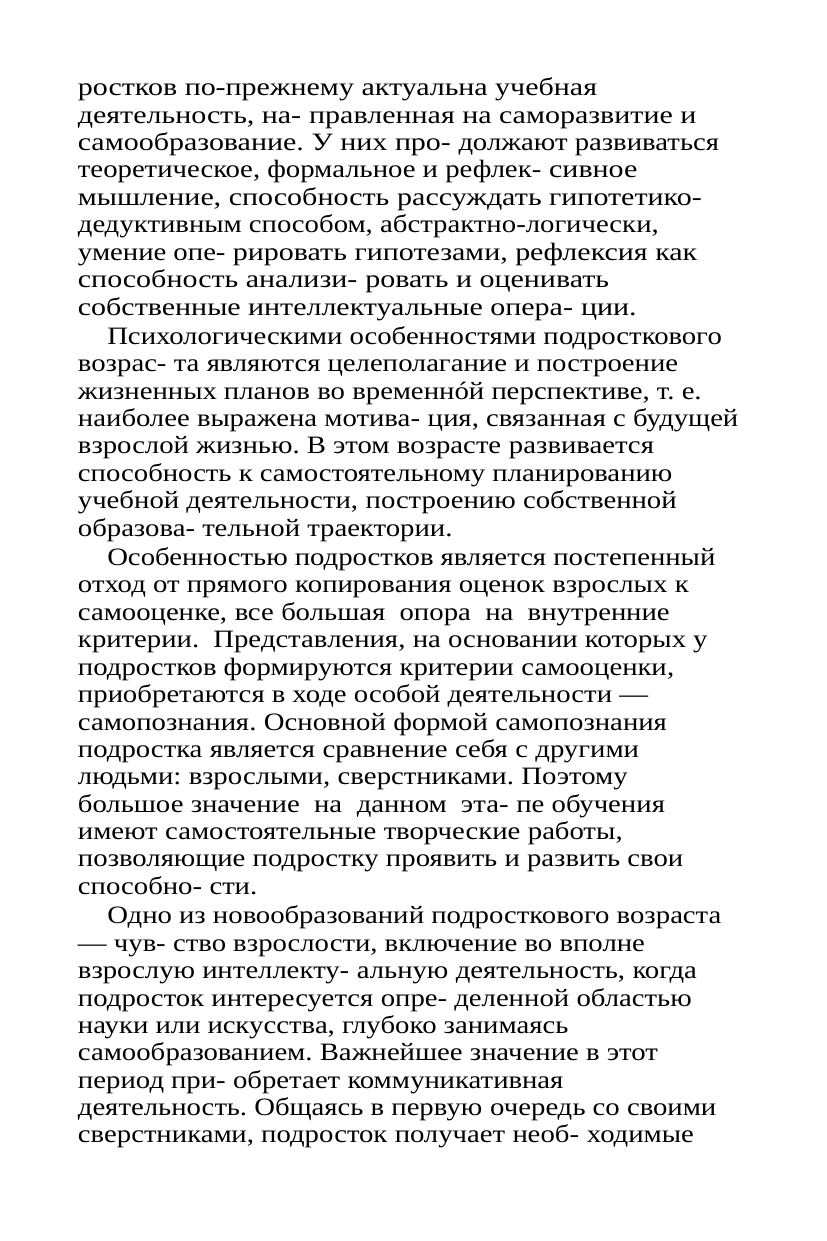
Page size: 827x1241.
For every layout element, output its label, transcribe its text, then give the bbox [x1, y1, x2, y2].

text Особенностью подростков является постепенный отход от прямого копирования оценок взрослых к самооценке, все большая опора на внутренние критерии. Представления, на основании которых у подростков формируются критерии самооценки, приобретаются в ходе особой деятельности — самопознания. Основной формой самопознания подростка является сравнение себя с другими людьми: взрослыми, сверстниками. Поэтому большое значение на данном эта- пе обучения имеют самостоятельные творческие работы, позволяющие подростку проявить и развить свои способно- сти. [78, 542, 740, 900]
text ростков по-прежнему актуальна учебная деятельность, на- правленная на саморазвитие и самообразование. У них про- должают развиваться теоретическое, формальное и рефлек- сивное мышление, способность рассуждать гипотетико- дедуктивным способом, абстрактно-логически, умение опе- рировать гипотезами, рефлексия как способность анализи- ровать и оценивать собственные интеллектуальные опера- ции. [78, 72, 740, 320]
text Одно из новообразований подросткового возраста — чув- ство взрослости, включение во вполне взрослую интеллекту- альную деятельность, когда подросток интересуется опре- деленной областью науки или искусства, глубоко занимаясь самообразованием. Важнейшее значение в этот период при- обретает коммуникативная деятельность. Общаясь в первую очередь со своими сверстниками, подросток получает необ- ходимые [78, 900, 740, 1148]
text Психологическими особенностями подросткового возрас- та являются целеполагание и построение жизненных планов во временнóй перспективе, т. е. наиболее выражена мотива- ция, связанная с будущей взрослой жизнью. В этом возрасте развивается способность к самостоятельному планированию учебной деятельности, построению собственной образова- тельной траектории. [78, 321, 740, 541]
